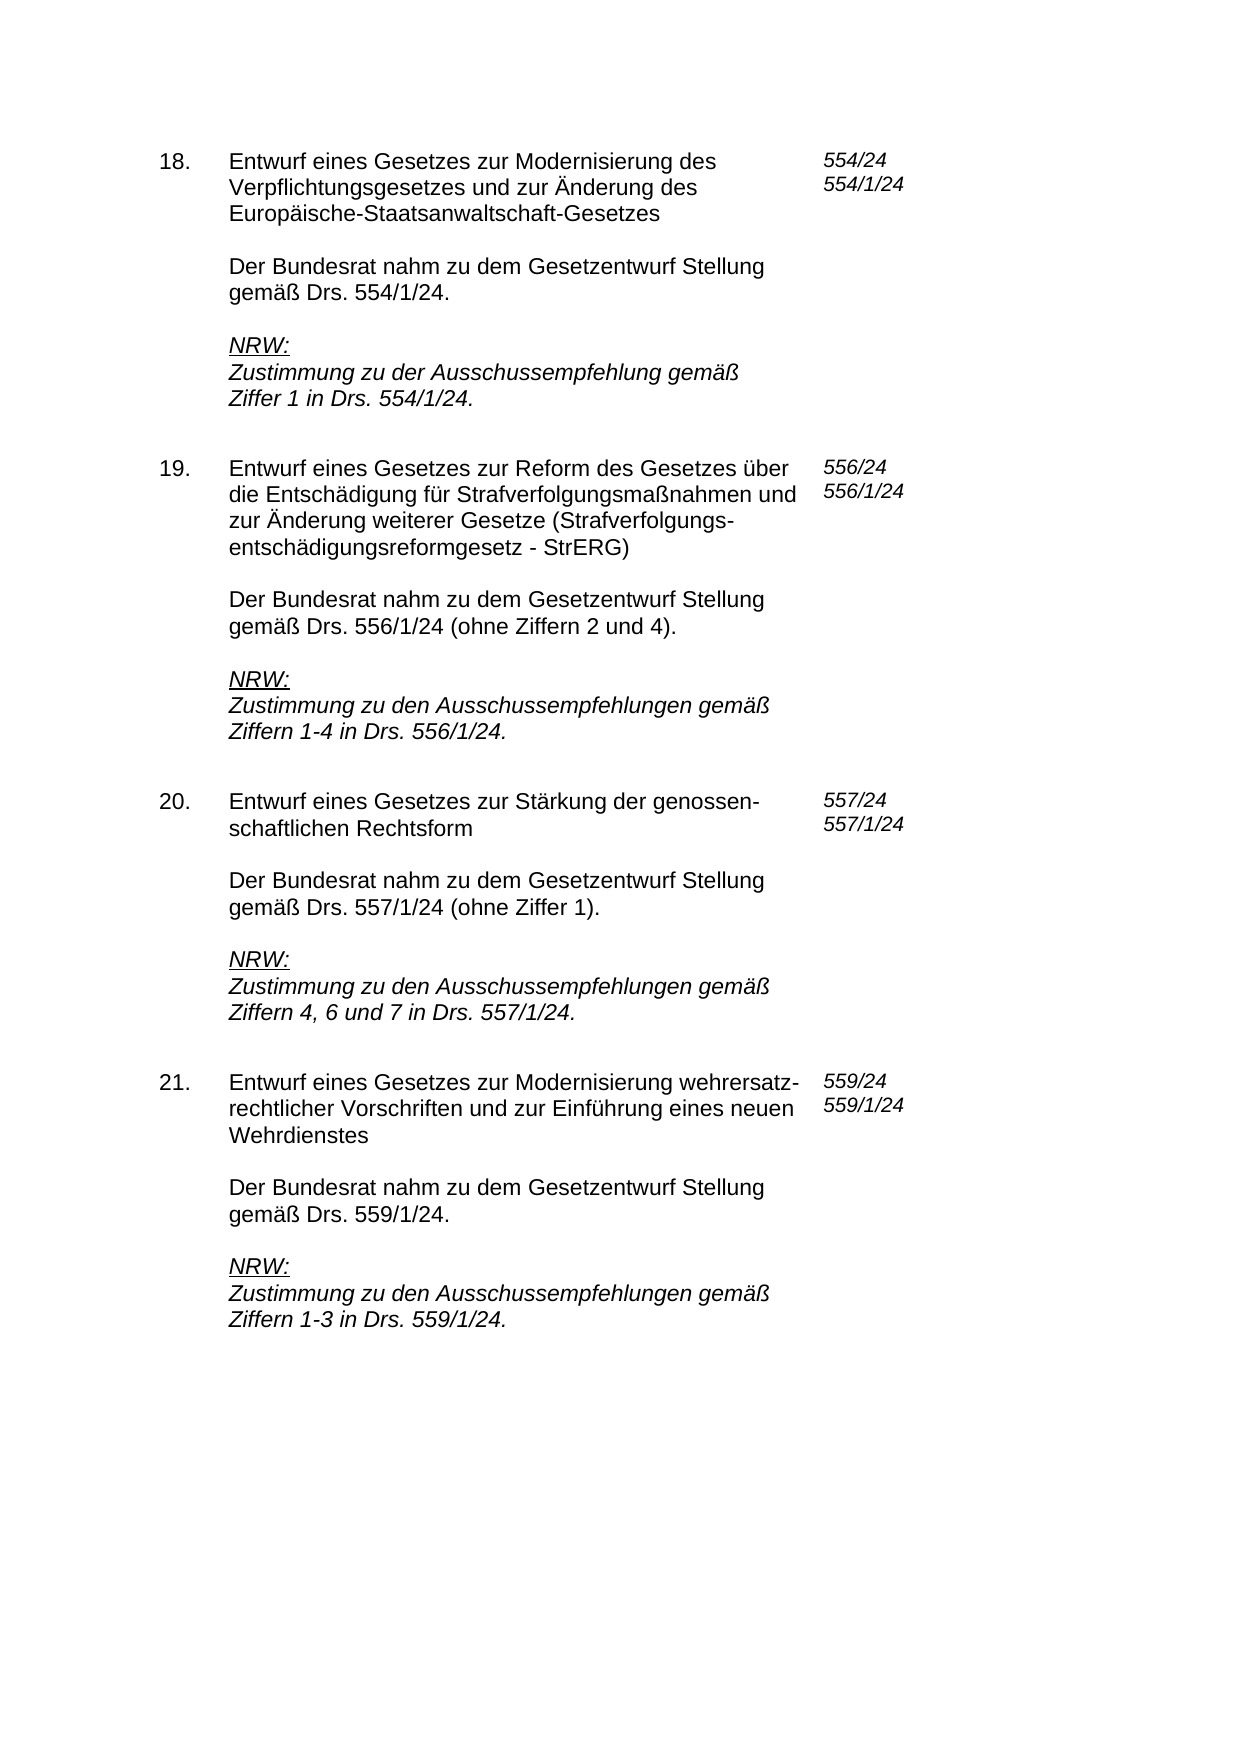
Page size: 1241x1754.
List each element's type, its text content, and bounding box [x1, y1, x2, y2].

table_cell 20. [148, 788, 217, 1069]
table_cell 557/24 557/1/24 [812, 788, 959, 1069]
table_cell 19. [148, 455, 217, 788]
table_cell 554/24 554/1/24 [812, 148, 959, 455]
table_cell Entwurf eines Gesetzes zur Modernisierung des Verpflichtungsgesetzes und zur Änderung des Europäische-Staatsanwaltschaft-Gesetzes Der Bundesrat nahm zu dem Gesetzentwurf Stellung gemäß Drs. 554/1/24. NRW: Zustimmung zu der Ausschussempfehlung gemäß Ziffer 1 in Drs. 554/1/24. [217, 148, 812, 455]
table_cell 559/24 559/1/24 [812, 1069, 959, 1376]
table_cell Entwurf eines Gesetzes zur Stärkung der genossen­schaftlichen Rechtsform Der Bundesrat nahm zu dem Gesetzentwurf Stellung gemäß Drs. 557/1/24 (ohne Ziffer 1). NRW: Zustimmung zu den Ausschussempfehlungen gemäß Ziffern 4, 6 und 7 in Drs. 557/1/24. [217, 788, 812, 1069]
table_cell 18. [148, 148, 217, 455]
table_cell Entwurf eines Gesetzes zur Reform des Gesetzes über die Entschädigung für Strafverfolgungsmaßnahmen und zur Änderung weiterer Gesetze (Strafverfolgungs­entschädigungsreformgesetz - StrERG) Der Bundesrat nahm zu dem Gesetzentwurf Stellung gemäß Drs. 556/1/24 (ohne Ziffern 2 und 4). NRW: Zustimmung zu den Ausschussempfehlungen gemäß Ziffern 1-4 in Drs. 556/1/24. [217, 455, 812, 788]
table_cell 556/24 556/1/24 [812, 455, 959, 788]
table_cell Entwurf eines Gesetzes zur Modernisierung wehr­ersatz­rechtlicher Vorschriften und zur Einführung eines neuen Wehrdienstes Der Bundesrat nahm zu dem Gesetzentwurf Stellung gemäß Drs. 559/1/24. NRW: Zustimmung zu den Ausschussempfehlungen gemäß Ziffern 1-3 in Drs. 559/1/24. [217, 1069, 812, 1376]
table_cell 21. [148, 1069, 217, 1376]
